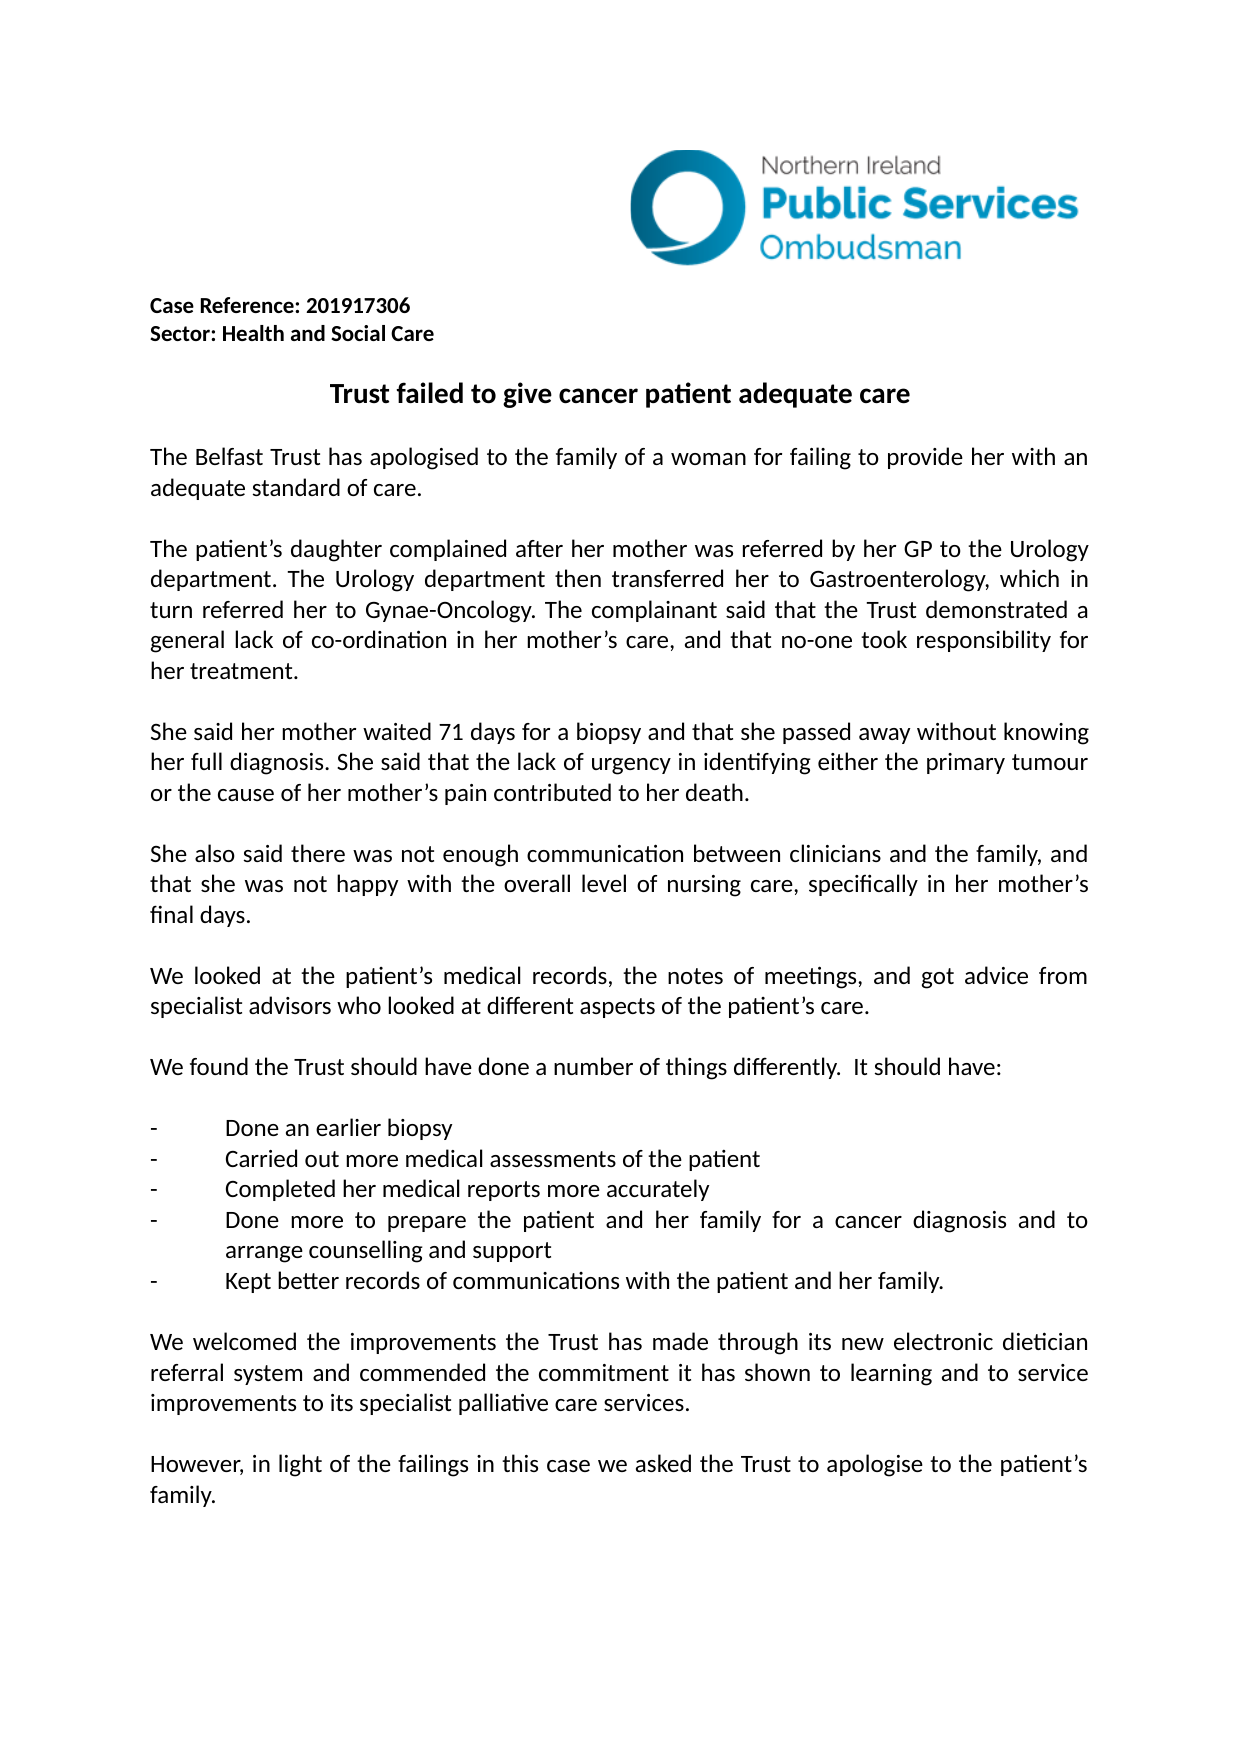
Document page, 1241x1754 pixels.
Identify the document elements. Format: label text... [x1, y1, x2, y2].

text We looked at the patient’s medical records, the notes of meetings, and got advice from specialist advisors who looked at different aspects of the patient’s care. [150, 960, 1090, 1021]
text However, in light of the failings in this case we asked the Trust to apologise to the patient’s family. [150, 1448, 1090, 1509]
text The Belfast Trust has apologised to the family of a woman for failing to provide her with an adequate standard of care. [150, 441, 1090, 502]
text Trust failed to give cancer patient adequate care [150, 375, 1090, 411]
text She said her mother waited 71 days for a biopsy and that she passed away without knowing her full diagnosis. She said that the lack of urgency in identifying either the primary tumour or the cause of her mother’s pain contributed to her death. [150, 716, 1090, 807]
text - Completed her medical reports more accurately [150, 1174, 1090, 1204]
text - Done an earlier biopsy [150, 1113, 1090, 1143]
text Sector: Health and Social Care [150, 319, 1090, 347]
text - Done more to prepare the patient and her family for a cancer diagnosis and to arrange counselling and support [150, 1204, 1090, 1265]
text Case Reference: 201917306 [150, 291, 1090, 319]
text She also said there was not enough communication between clinicians and the family, and that she was not happy with the overall level of nursing care, specifically in her mother’s final days. [150, 838, 1090, 929]
text The patient’s daughter complained after her mother was referred by her GP to the Urology department. The Urology department then transferred her to Gastroenterology, which in turn referred her to Gynae-Oncology. The complainant said that the Trust demonstrated a general lack of co-ordination in her mother’s care, and that no-one took responsibility for her treatment. [150, 533, 1090, 685]
text - Kept better records of communications with the patient and her family. [150, 1265, 1090, 1296]
text We welcomed the improvements the Trust has made through its new electronic dietician referral system and commended the commitment it has shown to learning and to service improvements to its specialist palliative care services. [150, 1326, 1090, 1418]
text We found the Trust should have done a number of things differently. It should have: [150, 1052, 1090, 1082]
text - Carried out more medical assessments of the patient [150, 1143, 1090, 1174]
